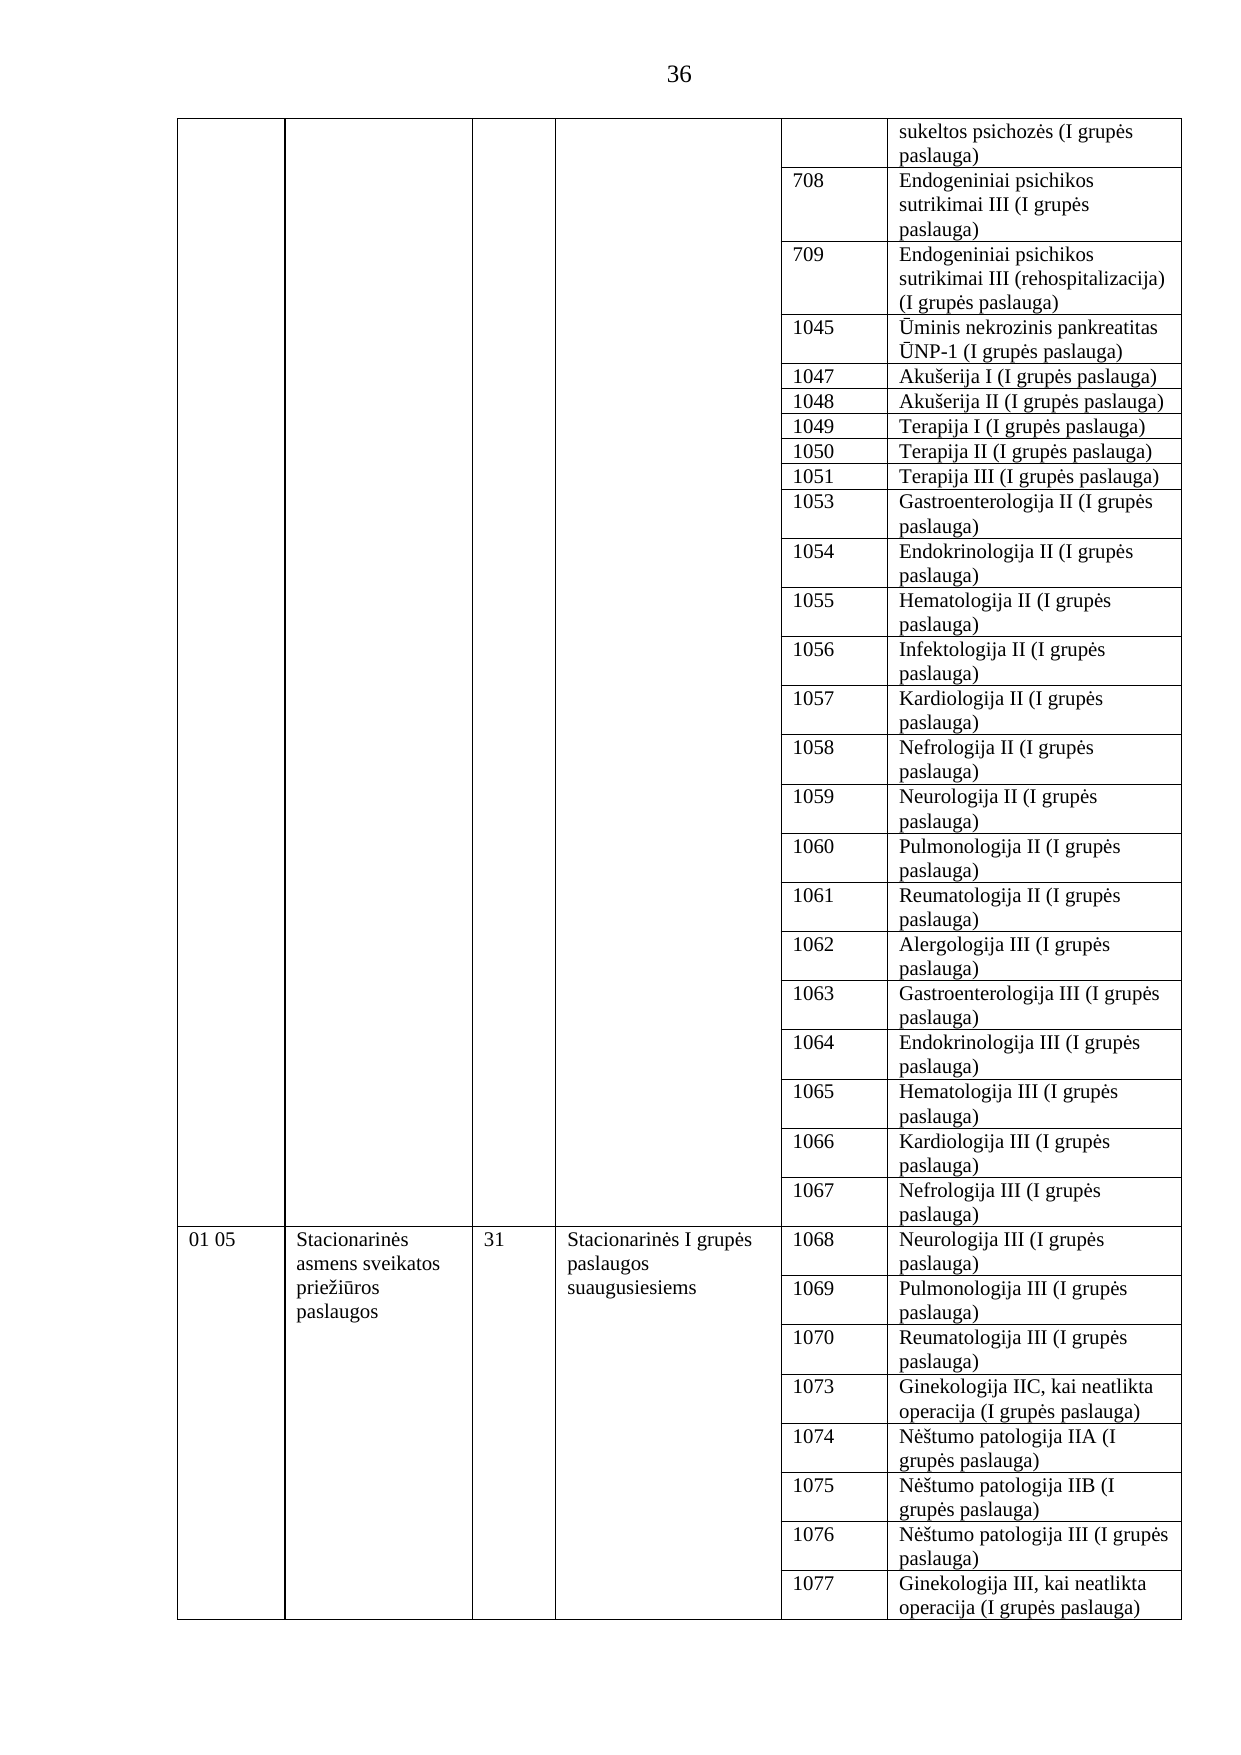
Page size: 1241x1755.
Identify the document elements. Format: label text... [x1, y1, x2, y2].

table_cell Terapija III (I grupės paslauga) [888, 464, 1181, 488]
table_cell Stacionarinės I grupės paslaugos suaugusiesiems [556, 1227, 781, 1619]
table_cell Hematologija III (I grupės paslauga) [888, 1080, 1181, 1128]
table_cell Reumatologija II (I grupės paslauga) [888, 883, 1181, 931]
table_cell 1073 [782, 1375, 887, 1423]
table_cell 1076 [782, 1522, 887, 1570]
table_cell 1056 [782, 637, 887, 685]
table_cell 1066 [782, 1129, 887, 1177]
table_cell Nefrologija III (I grupės paslauga) [888, 1178, 1181, 1226]
table_cell 1057 [782, 686, 887, 734]
table_cell Hematologija II (I grupės paslauga) [888, 588, 1181, 636]
table_cell Stacionarinės asmens sveikatos priežiūros paslaugos [286, 1227, 472, 1619]
table_cell Nėštumo patologija IIA (I grupės paslauga) [888, 1424, 1181, 1472]
table_cell 1050 [782, 439, 887, 463]
table_cell Gastroenterologija III (I grupės paslauga) [888, 981, 1181, 1029]
table_cell Alergologija III (I grupės paslauga) [888, 932, 1181, 980]
table_cell 01 05 [178, 1227, 284, 1619]
table_cell Gastroenterologija II (I grupės paslauga) [888, 490, 1181, 538]
table_cell 1045 [782, 315, 887, 363]
table_cell Akušerija II (I grupės paslauga) [888, 389, 1181, 413]
table_cell Ginekologija IIC, kai neatlikta operacija (I grupės paslauga) [888, 1375, 1181, 1423]
table_cell Terapija II (I grupės paslauga) [888, 439, 1181, 463]
table_cell [782, 119, 887, 167]
table_cell [286, 119, 472, 1226]
table_cell [178, 119, 284, 1226]
table_cell 1062 [782, 932, 887, 980]
table_cell Endogeniniai psichikos sutrikimai III (I grupės paslauga) [888, 168, 1181, 241]
table_cell 708 [782, 168, 887, 241]
table_cell 1068 [782, 1227, 887, 1275]
table_cell 1069 [782, 1276, 887, 1324]
table_cell Nėštumo patologija IIB (I grupės paslauga) [888, 1473, 1181, 1521]
table_cell [473, 119, 555, 1226]
table_cell 1070 [782, 1325, 887, 1373]
table_cell Endokrinologija II (I grupės paslauga) [888, 539, 1181, 587]
table_cell 1077 [782, 1571, 887, 1619]
table_cell Kardiologija II (I grupės paslauga) [888, 686, 1181, 734]
table_cell Ūminis nekrozinis pankreatitas ŪNP-1 (I grupės paslauga) [888, 315, 1181, 363]
table_cell Akušerija I (I grupės paslauga) [888, 364, 1181, 388]
table_cell 1049 [782, 414, 887, 438]
table_cell 1051 [782, 464, 887, 488]
table_cell 1075 [782, 1473, 887, 1521]
table_cell Pulmonologija II (I grupės paslauga) [888, 834, 1181, 882]
table_cell Neurologija III (I grupės paslauga) [888, 1227, 1181, 1275]
table_cell 1059 [782, 785, 887, 833]
table_cell Infektologija II (I grupės paslauga) [888, 637, 1181, 685]
table_cell 1074 [782, 1424, 887, 1472]
table_cell Ginekologija III, kai neatlikta operacija (I grupės paslauga) [888, 1571, 1181, 1619]
table_cell 1065 [782, 1080, 887, 1128]
table_cell 1054 [782, 539, 887, 587]
table_cell 31 [473, 1227, 555, 1619]
table_cell 709 [782, 242, 887, 314]
table_cell 1060 [782, 834, 887, 882]
table_cell Kardiologija III (I grupės paslauga) [888, 1129, 1181, 1177]
table_cell 1048 [782, 389, 887, 413]
table_cell 1063 [782, 981, 887, 1029]
table_cell 1055 [782, 588, 887, 636]
table_cell 1064 [782, 1030, 887, 1078]
table_cell Pulmonologija III (I grupės paslauga) [888, 1276, 1181, 1324]
table_cell sukeltos psichozės (I grupės paslauga) [888, 119, 1181, 167]
table_cell 1067 [782, 1178, 887, 1226]
table_cell 1053 [782, 490, 887, 538]
table_cell 1061 [782, 883, 887, 931]
table_cell Endogeniniai psichikos sutrikimai III (rehospitalizacija) (I grupės paslauga) [888, 242, 1181, 314]
table_cell [556, 119, 781, 1226]
table_cell Nėštumo patologija III (I grupės paslauga) [888, 1522, 1181, 1570]
table_cell Nefrologija II (I grupės paslauga) [888, 735, 1181, 783]
table_cell Endokrinologija III (I grupės paslauga) [888, 1030, 1181, 1078]
table_cell Terapija I (I grupės paslauga) [888, 414, 1181, 438]
table_cell Neurologija II (I grupės paslauga) [888, 785, 1181, 833]
table_cell Reumatologija III (I grupės paslauga) [888, 1325, 1181, 1373]
table_cell 1058 [782, 735, 887, 783]
table_cell 1047 [782, 364, 887, 388]
